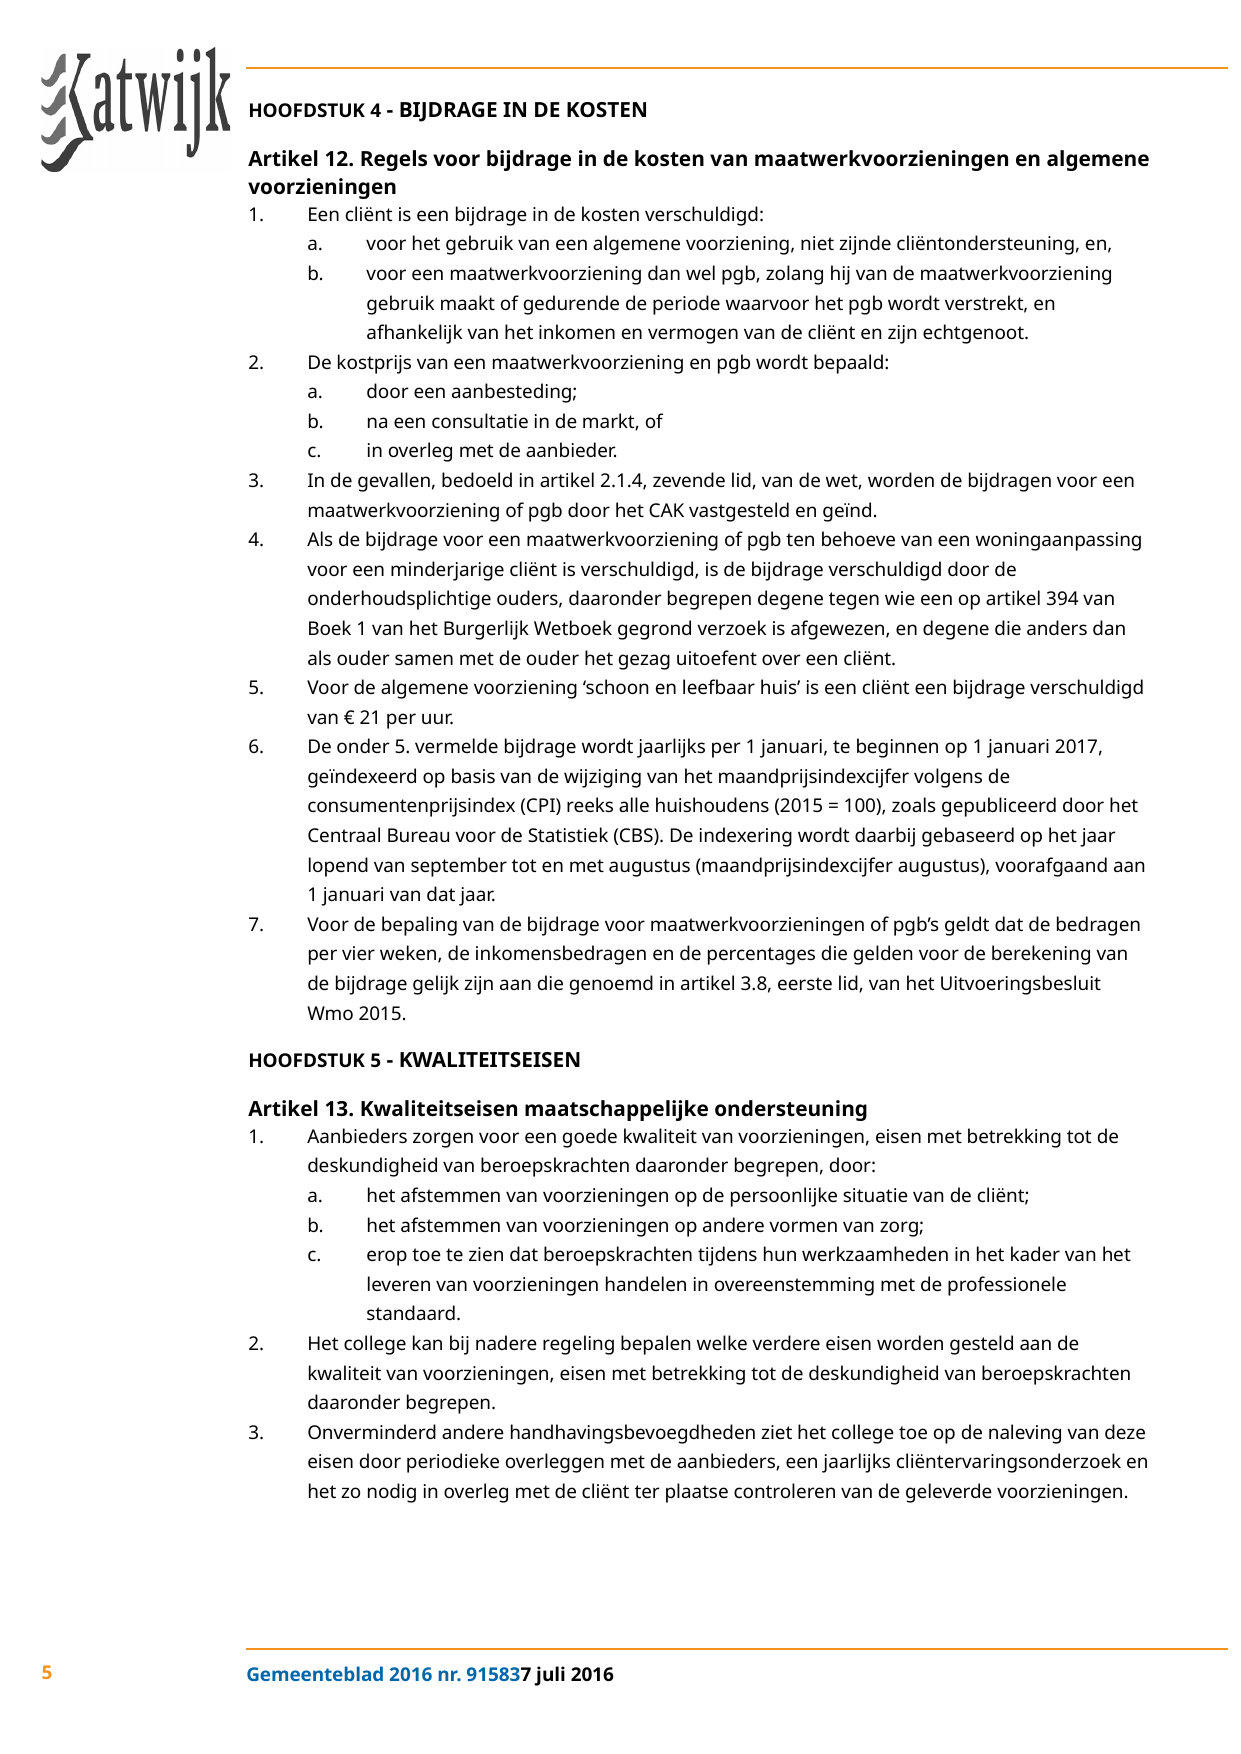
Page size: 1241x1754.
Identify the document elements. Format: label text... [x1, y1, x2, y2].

list door een aanbesteding; [307, 378, 1152, 404]
list De kostprijs van een maatwerkvoorziening en pgb wordt bepaald: [248, 349, 1152, 374]
list het afstemmen van voorzieningen op andere vormen van zorg; [307, 1212, 1152, 1237]
list erop toe te zien dat beroepskrachten tijdens hun werkzaamheden in het kader van het leveren van voorzieningen handelen in overeenstemming met de professionele standaard. [307, 1241, 1152, 1326]
list in overleg met de aanbieder. [307, 438, 1152, 463]
list Een cliënt is een bijdrage in de kosten verschuldigd: [248, 201, 1152, 227]
list Het college kan bij nadere regeling bepalen welke verdere eisen worden gesteld aan de kwaliteit van voorzieningen, eisen met betrekking tot de deskundigheid van beroepskrachten daaronder begrepen. [248, 1330, 1152, 1415]
list De onder 5. vermelde bijdrage wordt jaarlijks per 1 januari, te beginnen op 1 januari 2017, geïndexeerd op basis van de wijziging van het maandprijsindexcijfer volgens de consumentenprijsindex (CPI) reeks alle huishoudens (2015 = 100), zoals gepubliceerd door het Centraal Bureau voor de Statistiek (CBS). De indexering wordt daarbij gebaseerd op het jaar lopend van september tot en met augustus (maandprijsindexcijfer augustus), voorafgaand aan 1 januari van dat jaar. [248, 733, 1152, 907]
list na een consultatie in de markt, of [307, 408, 1152, 434]
text Artikel 13. Kwaliteitseisen maatschappelijke ondersteuning [248, 1094, 1152, 1123]
list het afstemmen van voorzieningen op de persoonlijke situatie van de cliënt; [307, 1182, 1152, 1208]
list In de gevallen, bedoeld in artikel 2.1.4, zevende lid, van de wet, worden de bijdragen voor een maatwerkvoorziening of pgb door het CAK vastgesteld en geïnd. [248, 467, 1152, 522]
text HOOFDSTUK 5 - KWALITEITSEISEN [248, 1045, 1152, 1074]
list voor het gebruik van een algemene voorziening, niet zijnde cliëntondersteuning, en, [307, 231, 1152, 256]
list Als de bijdrage voor een maatwerkvoorziening of pgb ten behoeve van een woningaanpassing voor een minderjarige cliënt is verschuldigd, is de bijdrage verschuldigd door de onderhoudsplichtige ouders, daaronder begrepen degene tegen wie een op artikel 394 van Boek 1 van het Burgerlijk Wetboek gegrond verzoek is afgewezen, en degene die anders dan als ouder samen met de ouder het gezag uitoefent over een cliënt. [248, 526, 1152, 670]
list Onverminderd andere handhavingsbevoegdheden ziet het college toe op de naleving van deze eisen door periodieke overleggen met de aanbieders, een jaarlijks cliëntervaringsonderzoek en het zo nodig in overleg met de cliënt ter plaatse controleren van de geleverde voorzieningen. [248, 1419, 1152, 1504]
list Voor de algemene voorziening ‘schoon en leefbaar huis’ is een cliënt een bijdrage verschuldigd van € 21 per uur. [248, 674, 1152, 729]
picture [41, 47, 231, 172]
text Artikel 12. Regels voor bijdrage in de kosten van maatwerkvoorzieningen en algemene voorzieningen [248, 144, 1152, 201]
text HOOFDSTUK 4 - BIJDRAGE IN DE KOSTEN [248, 95, 1152, 123]
list Voor de bepaling van de bijdrage voor maatwerkvoorzieningen of pgb’s geldt dat de bedragen per vier weken, de inkomensbedragen en de percentages die gelden voor de berekening van de bijdrage gelijk zijn aan die genoemd in artikel 3.8, eerste lid, van het Uitvoeringsbesluit Wmo 2015. [248, 911, 1152, 1025]
list Aanbieders zorgen voor een goede kwaliteit van voorzieningen, eisen met betrekking tot de deskundigheid van beroepskrachten daaronder begrepen, door: [248, 1123, 1152, 1178]
list voor een maatwerkvoorziening dan wel pgb, zolang hij van de maatwerkvoorziening gebruik maakt of gedurende de periode waarvoor het pgb wordt verstrekt, en afhankelijk van het inkomen en vermogen van de cliënt en zijn echtgenoot. [307, 260, 1152, 345]
